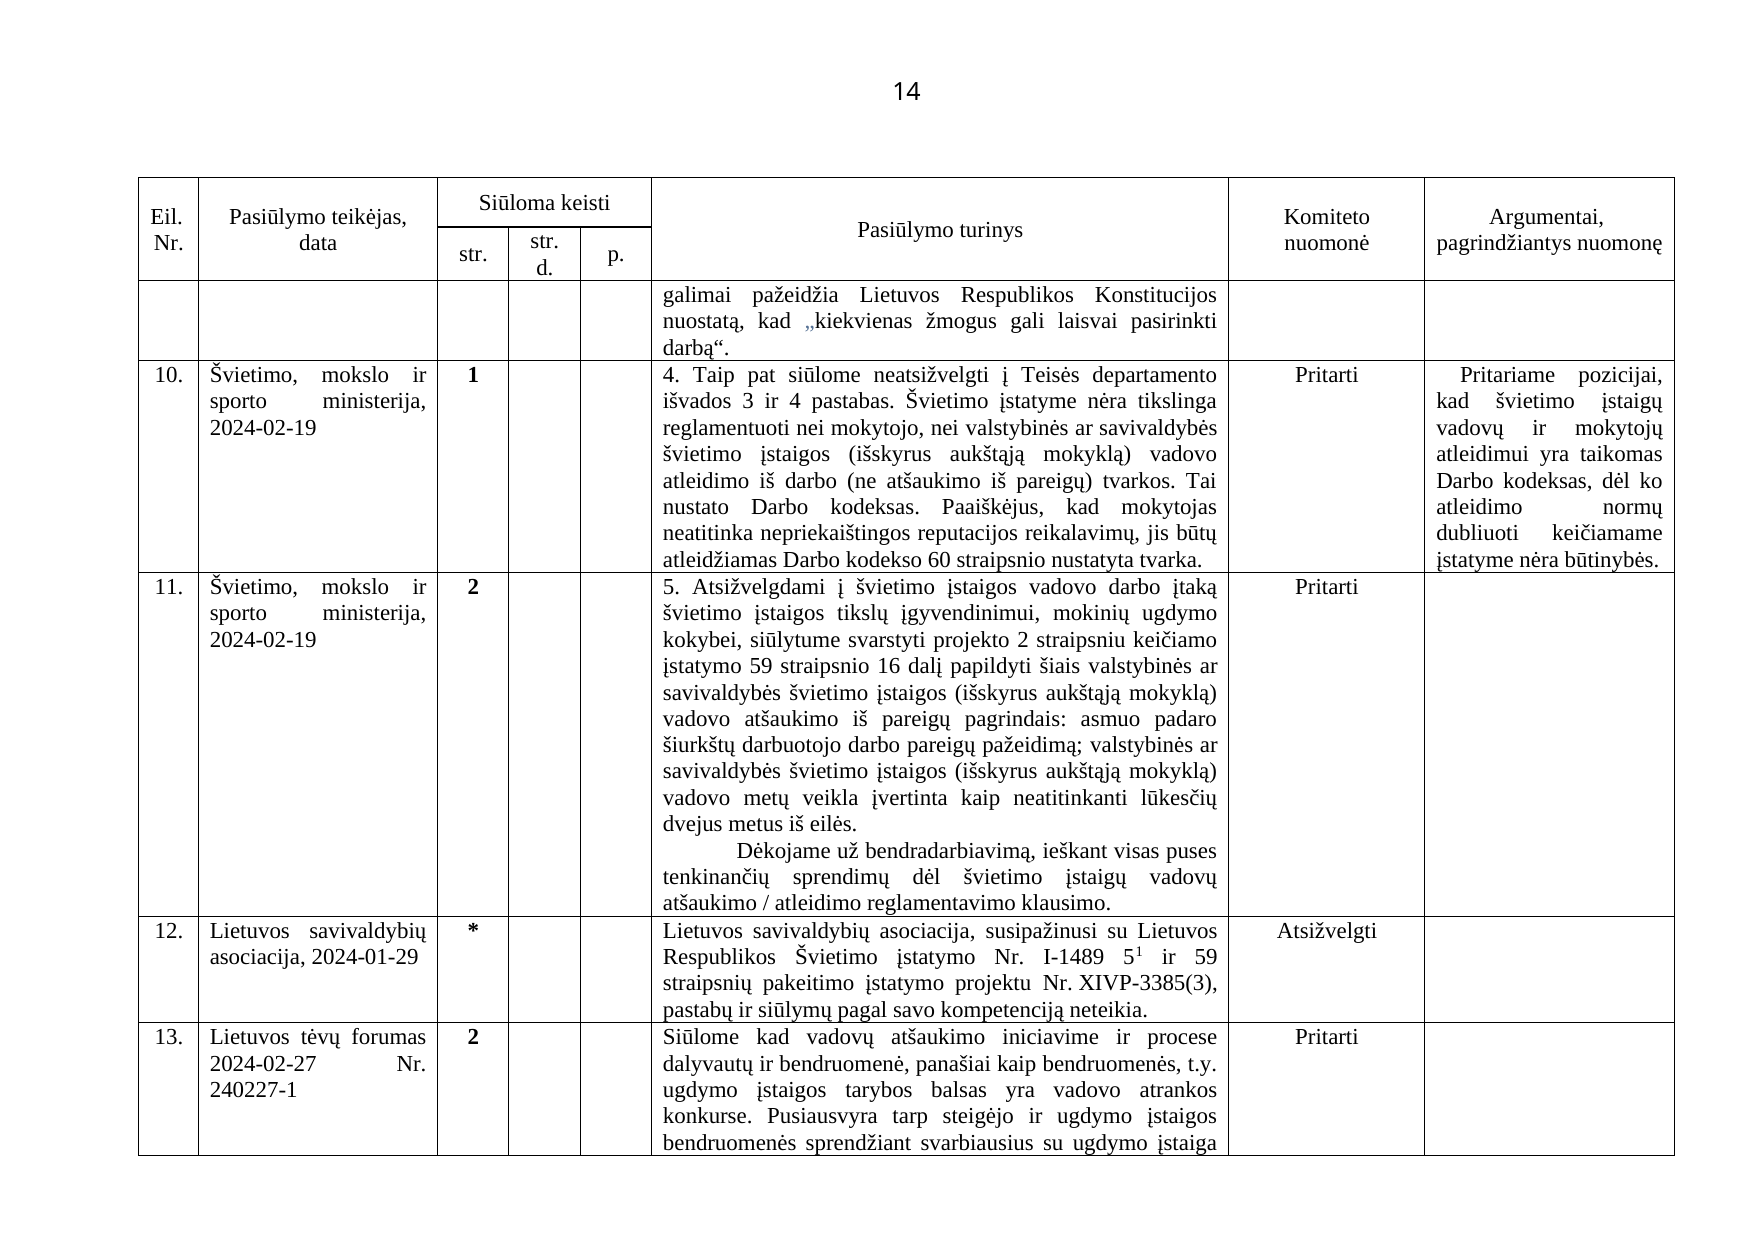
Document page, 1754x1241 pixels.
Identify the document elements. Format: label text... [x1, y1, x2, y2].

table_cell p. [581, 228, 651, 280]
table_cell Pritarti [1229, 361, 1424, 572]
table_cell [581, 361, 651, 572]
table_cell Lietuvos savivaldybių asociacija, susipažinusi su Lietuvos Respublikos Švietimo įstatymo Nr. I-1489 51 ir 59 straipsnių pakeitimo įstatymo projektu Nr. XIVP-3385(3), pastabų ir siūlymų pagal savo kompetenciją neteikia. [652, 917, 1228, 1022]
table_cell [509, 281, 580, 360]
table_cell [199, 281, 437, 360]
table_cell str. d. [509, 228, 580, 280]
table_cell Pritarti [1229, 1023, 1424, 1155]
table_cell [581, 917, 651, 1022]
table_cell Švietimo, mokslo ir sporto ministerija, 2024-02-19 [199, 573, 437, 916]
table_header Argumentai, pagrindžiantys nuomonę [1425, 178, 1674, 280]
table_cell [581, 281, 651, 360]
table_cell [509, 1023, 580, 1155]
table_cell str. [438, 228, 508, 280]
table_cell [1425, 573, 1674, 916]
table_cell 11. [139, 573, 198, 916]
table_cell 2 [438, 1023, 508, 1155]
table_cell 10. [139, 361, 198, 572]
table_header Pasiūlymo turinys [652, 178, 1228, 280]
table_cell [1425, 281, 1674, 360]
table_cell 5. Atsižvelgdami į švietimo įstaigos vadovo darbo įtaką švietimo įstaigos tikslų įgyvendinimui, mokinių ugdymo kokybei, siūlytume svarstyti projekto 2 straipsniu keičiamo įstatymo 59 straipsnio 16 dalį papildyti šiais valstybinės ar savivaldybės švietimo įstaigos (išskyrus aukštąją mokyklą) vadovo atšaukimo iš pareigų pagrindais: asmuo padaro šiurkštų darbuotojo darbo pareigų pažeidimą; valstybinės ar savivaldybės švietimo įstaigos (išskyrus aukštąją mokyklą) vadovo metų veikla įvertinta kaip neatitinkanti lūkesčių dvejus metus iš eilės. Dėkojame už bendradarbiavimą, ieškant visas puses tenkinančių sprendimų dėl švietimo įstaigų vadovų atšaukimo / atleidimo reglamentavimo klausimo. [652, 573, 1228, 916]
table_header Pasiūlymo teikėjas, data [199, 178, 437, 280]
table_cell Pritarti [1229, 573, 1424, 916]
table_cell 13. [139, 1023, 198, 1155]
table_cell Lietuvos tėvų forumas 2024-02-27 Nr. 240227-1 [199, 1023, 437, 1155]
table_header Komiteto nuomonė [1229, 178, 1424, 280]
table_cell [1229, 281, 1424, 360]
table_cell Lietuvos savivaldybių asociacija, 2024-01-29 [199, 917, 437, 1022]
table_cell Atsižvelgti [1229, 917, 1424, 1022]
table_cell [581, 1023, 651, 1155]
table_cell [139, 281, 198, 360]
table_cell 12. [139, 917, 198, 1022]
table_header Siūloma keisti [438, 178, 651, 226]
table_cell 4. Taip pat siūlome neatsižvelgti į Teisės departamento išvados 3 ir 4 pastabas. Švietimo įstatyme nėra tikslinga reglamentuoti nei mokytojo, nei valstybinės ar savivaldybės švietimo įstaigos (išskyrus aukštąją mokyklą) vadovo atleidimo iš darbo (ne atšaukimo iš pareigų) tvarkos. Tai nustato Darbo kodeksas. Paaiškėjus, kad mokytojas neatitinka nepriekaištingos reputacijos reikalavimų, jis būtų atleidžiamas Darbo kodekso 60 straipsnio nustatyta tvarka. [652, 361, 1228, 572]
table_cell Siūlome kad vadovų atšaukimo iniciavime ir procese dalyvautų ir bendruomenė, panašiai kaip bendruomenės, t.y. ugdymo įstaigos tarybos balsas yra vadovo atrankos konkurse. Pusiausvyra tarp steigėjo ir ugdymo įstaigos bendruomenės sprendžiant svarbiausius su ugdymo įstaiga [652, 1023, 1228, 1155]
table_cell [1425, 917, 1674, 1022]
table_cell Pritariame pozicijai, kad švietimo įstaigų vadovų ir mokytojų atleidimui yra taikomas Darbo kodeksas, dėl ko atleidimo normų dubliuoti keičiamame įstatyme nėra būtinybės. [1425, 361, 1674, 572]
table_cell [438, 281, 508, 360]
table_cell [509, 573, 580, 916]
table_cell [1425, 1023, 1674, 1155]
table_cell * [438, 917, 508, 1022]
table_cell Švietimo, mokslo ir sporto ministerija, 2024-02-19 [199, 361, 437, 572]
table_cell 1 [438, 361, 508, 572]
table_cell 2 [438, 573, 508, 916]
table_cell [509, 361, 580, 572]
table_cell [581, 573, 651, 916]
table_cell [509, 917, 580, 1022]
table_header Eil. Nr. [139, 178, 198, 280]
